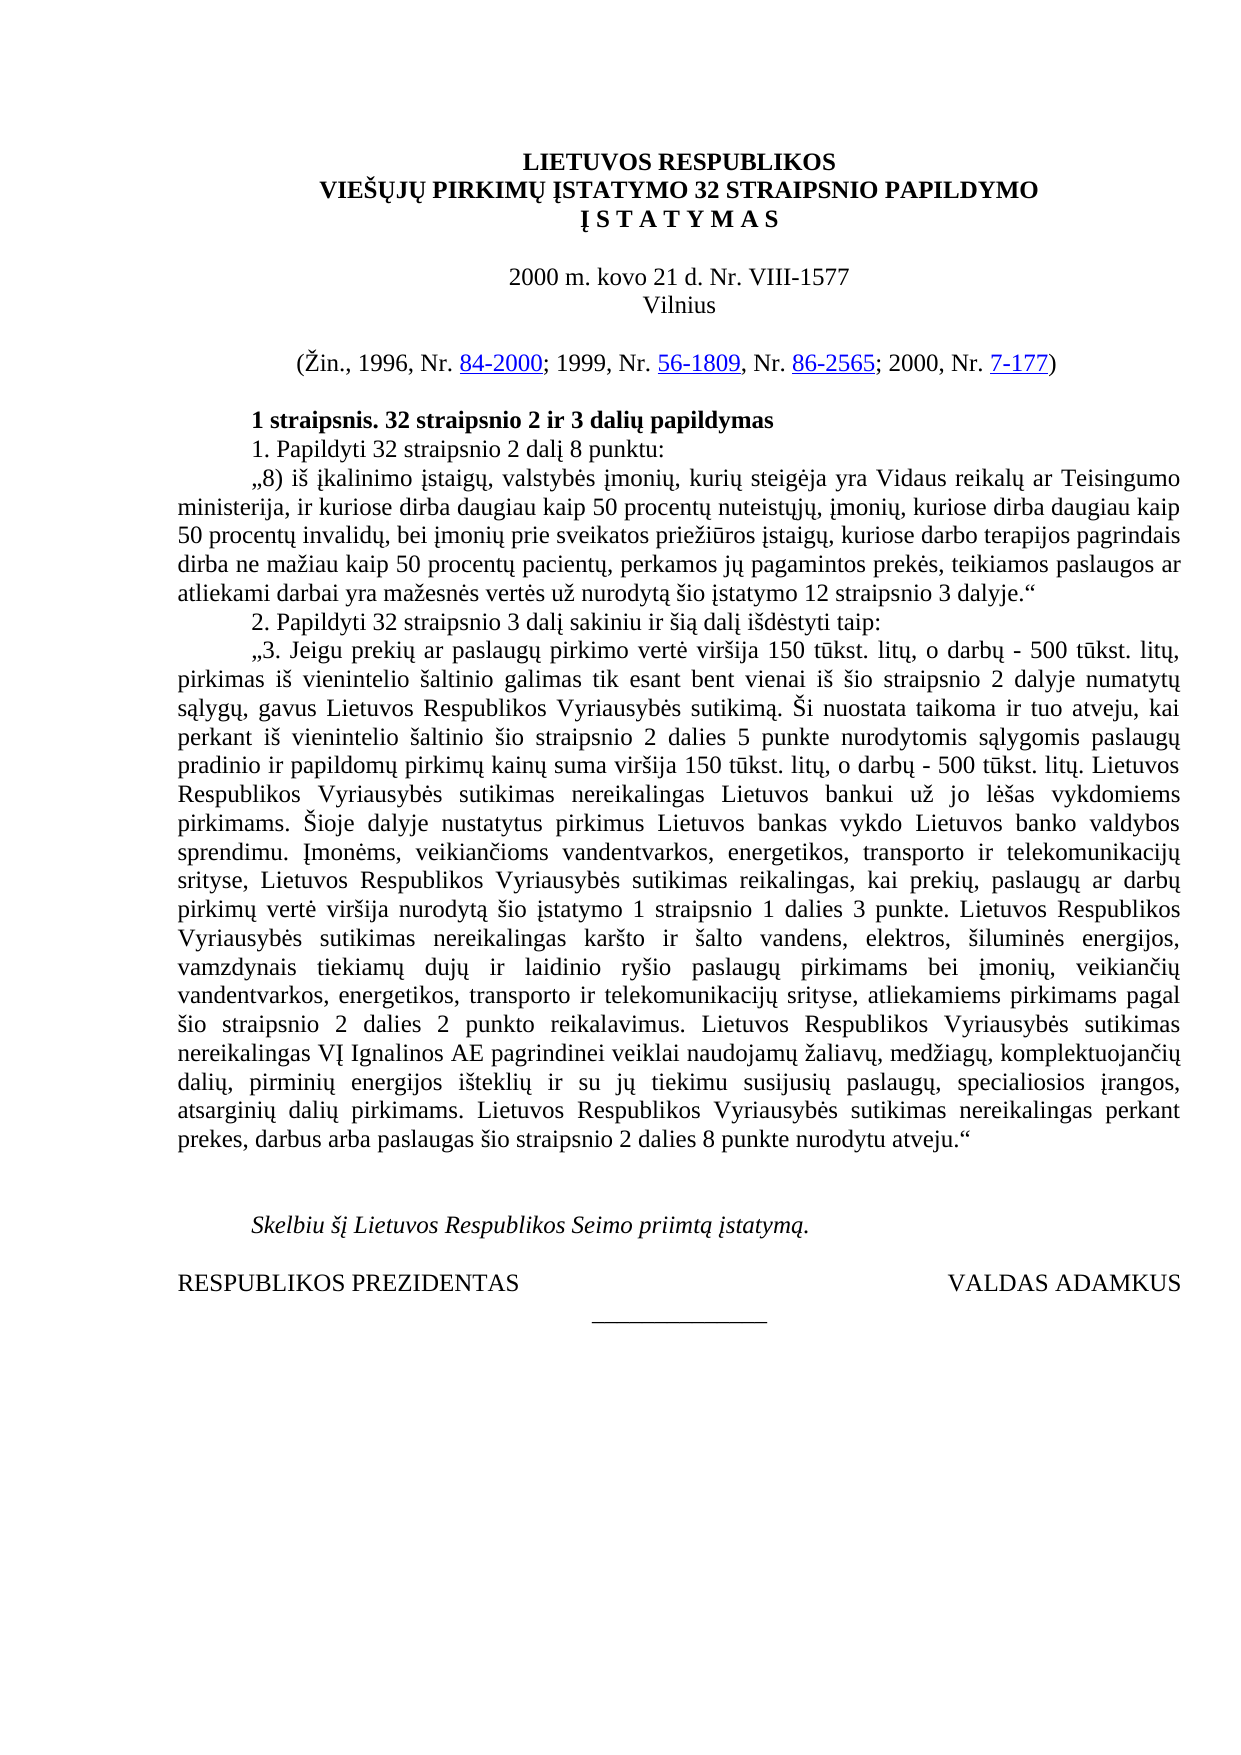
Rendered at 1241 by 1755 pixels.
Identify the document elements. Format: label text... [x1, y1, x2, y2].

text VIEŠŲJŲ PIRKIMŲ ĮSTATYMO 32 STRAIPSNIO PAPILDYMO [177, 176, 1181, 204]
text „3. Jeigu prekių ar paslaugų pirkimo vertė viršija 150 tūkst. litų, o darbų - 500 tūkst. litų, pirkimas iš vienintelio šaltinio galimas tik esant bent vienai iš šio straipsnio 2 dalyje numatytų sąlygų, gavus Lietuvos Respublikos Vyriausybės sutikimą. Ši nuostata taikoma ir tuo atveju, kai perkant iš vienintelio šaltinio šio straipsnio 2 dalies 5 punkte nurodytomis sąlygomis paslaugų pradinio ir papildomų pirkimų kainų suma viršija 150 tūkst. litų, o darbų - 500 tūkst. litų. Lietuvos Respublikos Vyriausybės sutikimas nereikalingas Lietuvos bankui už jo lėšas vykdomiems pirkimams. Šioje dalyje nustatytus pirkimus Lietuvos bankas vykdo Lietuvos banko valdybos sprendimu. Įmonėms, veikiančioms vandentvarkos, energetikos, transporto ir telekomunikacijų srityse, Lietuvos Respublikos Vyriausybės sutikimas reikalingas, kai prekių, paslaugų ar darbų pirkimų vertė viršija nurodytą šio įstatymo 1 straipsnio 1 dalies 3 punkte. Lietuvos Respublikos Vyriausybės sutikimas nereikalingas karšto ir šalto vandens, elektros, šiluminės energijos, vamzdynais tiekiamų dujų ir laidinio ryšio paslaugų pirkimams bei įmonių, veikiančių vandentvarkos, energetikos, transporto ir telekomunikacijų srityse, atliekamiems pirkimams pagal šio straipsnio 2 dalies 2 punkto reikalavimus. Lietuvos Respublikos Vyriausybės sutikimas nereikalingas VĮ Ignalinos AE pagrindinei veiklai naudojamų žaliavų, medžiagų, komplektuojančių dalių, pirminių energijos išteklių ir su jų tiekimu susijusių paslaugų, specialiosios įrangos, atsarginių dalių pirkimams. Lietuvos Respublikos Vyriausybės sutikimas nereikalingas perkant prekes, darbus arba paslaugas šio straipsnio 2 dalies 8 punkte nurodytu atveju.“ [177, 636, 1181, 1153]
text Vilnius [177, 291, 1181, 319]
text RESPUBLIKOS PREZIDENTAS VALDAS ADAMKUS [177, 1268, 1181, 1297]
text Į S T A T Y M A S [177, 204, 1181, 233]
text 2000 m. kovo 21 d. Nr. VIII-1577 [177, 262, 1181, 291]
text ______________ [177, 1297, 1181, 1326]
text LIETUVOS RESPUBLIKOS [177, 147, 1181, 176]
text Skelbiu šį Lietuvos Respublikos Seimo priimtą įstatymą. [177, 1211, 1181, 1239]
text „8) iš įkalinimo įstaigų, valstybės įmonių, kurių steigėja yra Vidaus reikalų ar Teisingumo ministerija, ir kuriose dirba daugiau kaip 50 procentų nuteistųjų, įmonių, kuriose dirba daugiau kaip 50 procentų invalidų, bei įmonių prie sveikatos priežiūros įstaigų, kuriose darbo terapijos pagrindais dirba ne mažiau kaip 50 procentų pacientų, perkamos jų pagamintos prekės, teikiamos paslaugos ar atliekami darbai yra mažesnės vertės už nurodytą šio įstatymo 12 straipsnio 3 dalyje.“ [177, 463, 1181, 607]
text 2. Papildyti 32 straipsnio 3 dalį sakiniu ir šią dalį išdėstyti taip: [177, 607, 1181, 636]
text (Žin., 1996, Nr. 84-2000; 1999, Nr. 56-1809, Nr. 86-2565; 2000, Nr. 7-177) [171, 348, 1181, 377]
text 1. Papildyti 32 straipsnio 2 dalį 8 punktu: [177, 434, 1181, 463]
text 1 straipsnis. 32 straipsnio 2 ir 3 dalių papildymas [177, 406, 1181, 434]
